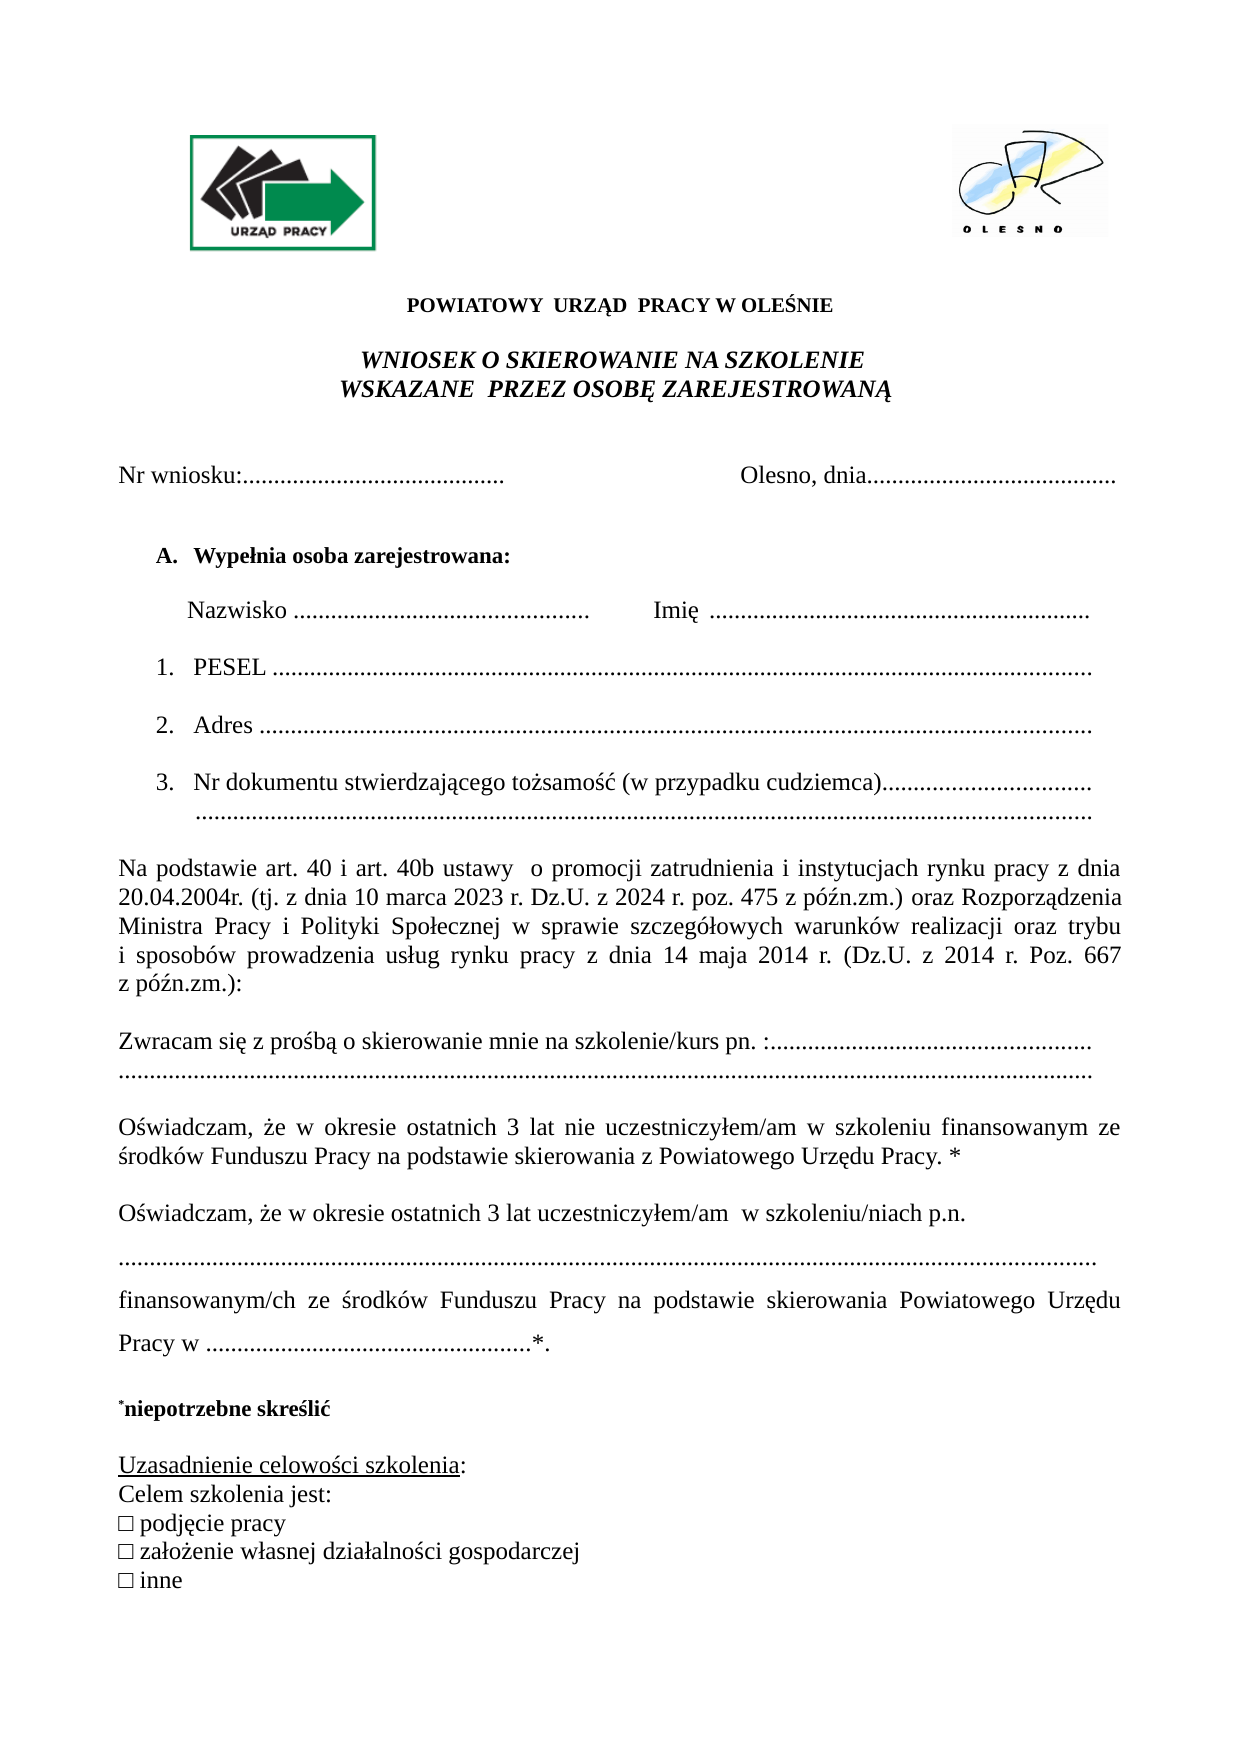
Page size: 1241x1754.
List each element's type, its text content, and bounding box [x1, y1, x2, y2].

text □ inne [118, 1565, 1122, 1594]
text □ podjęcie pracy [118, 1508, 1122, 1536]
text Oświadczam, że w okresie ostatnich 3 lat nie uczestniczyłem/am w szkoleniu finansowanym ze środków Funduszu Pracy na podstawie skierowania z Powiatowego Urzędu Pracy. * [118, 1112, 1122, 1170]
text Nazwisko Imię ............................................................. [118, 595, 1234, 623]
text Na podstawie art. 40 i art. 40b ustawy o promocji zatrudnienia i instytucjach rynku pracy z dnia 20.04.2004r. (tj. z dnia 10 marca 2023 r. Dz.U. z 2024 r. poz. 475 z późn.zm.) oraz Rozporządzenia Ministra Pracy i Polityki Społecznej w sprawie szczegółowych warunków realizacji oraz trybu i sposobów prowadzenia usług rynku pracy z dnia 14 maja 2014 r. (Dz.U. z 2014 r. Poz. 667 z późn.zm.): [118, 853, 1122, 997]
text Nr wniosku:.......................................... Olesno, dnia........................................ [118, 461, 1122, 489]
text *niepotrzebne skreślić [118, 1395, 1122, 1421]
text Zwracam się z prośbą o skierowanie mnie na szkolenie/kurs pn. : [118, 1026, 1122, 1055]
text □ założenie własnej działalności gospodarczej [118, 1536, 1122, 1565]
list Wypełnia osoba zarejestrowana: [156, 542, 1122, 568]
list Adres [156, 710, 1122, 738]
text Celem szkolenia jest: [118, 1479, 1122, 1508]
text finansowanym/ch ze środków Funduszu Pracy na podstawie skierowania Powiatowego Urzędu Pracy w *. [118, 1285, 1122, 1357]
text WNIOSEK O SKIEROWANIE NA SZKOLENIE WSKAZANE PRZEZ OSOBĘ ZAREJESTROWANĄ [118, 346, 1122, 403]
list Nr dokumentu stwierdzającego tożsamość (w przypadku cudziemca) [156, 767, 1122, 796]
text POWIATOWY URZĄD PRACY W OLEŚNIE [118, 293, 1122, 317]
picture [952, 124, 1109, 237]
list PESEL [156, 652, 1122, 681]
text Oświadczam, że w okresie ostatnich 3 lat uczestniczyłem/am w szkoleniu/niach p.n. [118, 1198, 1122, 1227]
text Uzasadnienie celowości szkolenia: [118, 1450, 1122, 1479]
picture [189, 135, 380, 257]
